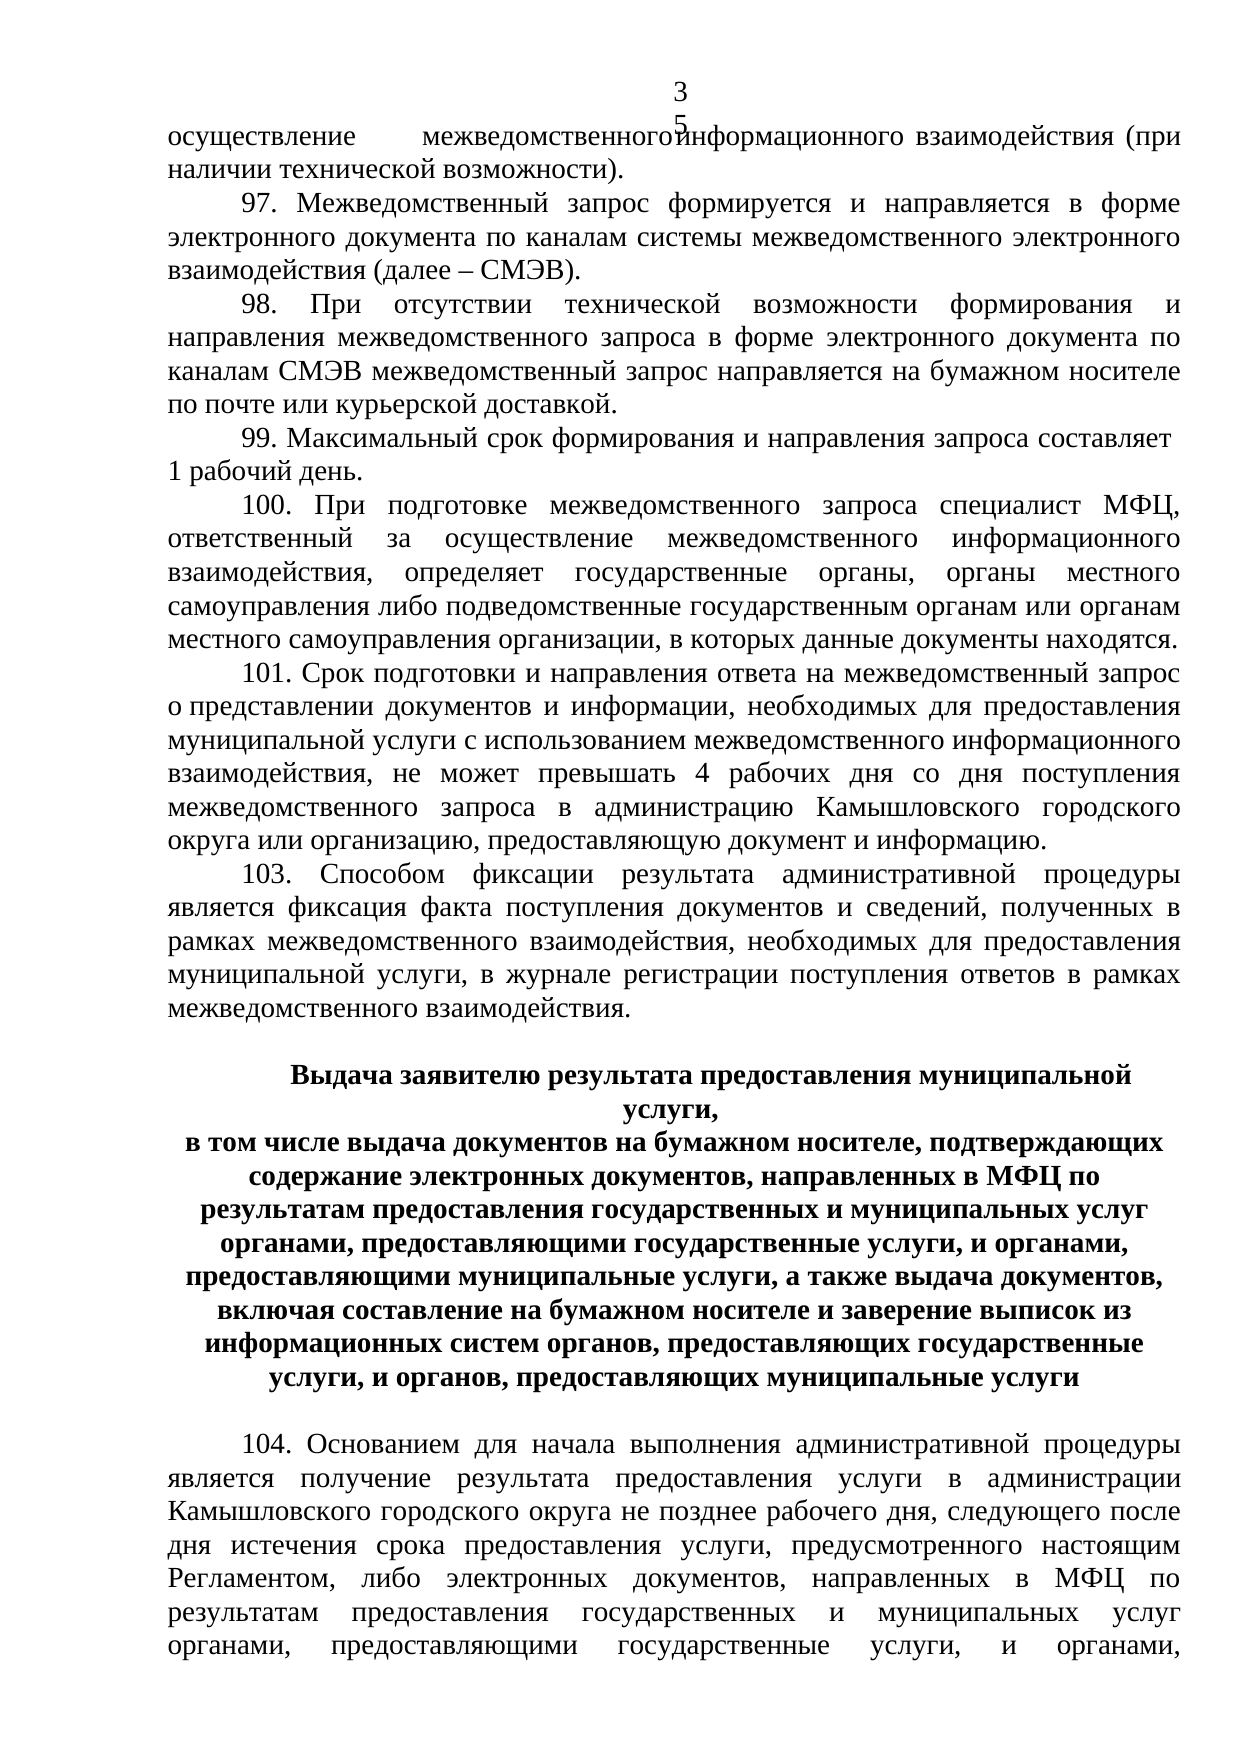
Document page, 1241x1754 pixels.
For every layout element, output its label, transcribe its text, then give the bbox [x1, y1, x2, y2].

text 97. Межведомственный запрос формируется и направляется в форме электронного документа по каналам системы межведомственного электронного взаимодействия (далее – СМЭВ). [167, 185, 1181, 286]
text 98. При отсутствии технической возможности формирования и направления межведомственного запроса в форме электронного документа по каналам СМЭВ межведомственный запрос направляется на бумажном носителе по почте или курьерской доставкой. [167, 286, 1181, 420]
text 99. Максимальный срок формирования и направления запроса составляет 1 рабочий день. [167, 420, 1181, 487]
text осуществление межведомственного информационного взаимодействия (при наличии технической возможности). [167, 118, 1181, 185]
text 100. При подготовке межведомственного запроса специалист МФЦ, ответственный за осуществление межведомственного информационного взаимодействия, определяет государственные органы, органы местного самоуправления либо подведомственные государственным органам или органам местного самоуправления организации, в которых данные документы находятся. [167, 487, 1181, 655]
text 101. Срок подготовки и направления ответа на межведомственный запрос о представлении документов и информации, необходимых для предоставления муниципальной услуги с использованием межведомственного информационного взаимодействия, не может превышать 4 рабочих дня со дня поступления межведомственного запроса в администрацию Камышловского городского округа или организацию, предоставляющую документ и информацию. [167, 655, 1181, 856]
text 103. Способом фиксации результата административной процедуры является фиксация факта поступления документов и сведений, полученных в рамках межведомственного взаимодействия, необходимых для предоставления муниципальной услуги, в журнале регистрации поступления ответов в рамках межведомственного взаимодействия. [167, 856, 1181, 1024]
text Выдача заявителю результата предоставления муниципальной услуги, в том числе выдача документов на бумажном носителе, подтверждающих содержание электронных документов, направленных в МФЦ по результатам предоставления государственных и муниципальных услуг органами, предоставляющими государственные услуги, и органами, предоставляющими муниципальные услуги, а также выдача документов, включая составление на бумажном носителе и заверение выписок из информационных систем органов, предоставляющих государственные услуги, и органов, предоставляющих муниципальные услуги [167, 1057, 1181, 1393]
text 104. Основанием для начала выполнения административной процедуры является получение результата предоставления услуги в администрации Камышловского городского округа не позднее рабочего дня, следующего после дня истечения срока предоставления услуги, предусмотренного настоящим Регламентом, либо электронных документов, направленных в МФЦ по результатам предоставления государственных и муниципальных услуг органами, предоставляющими государственные услуги, и органами, предоставляющими муниципальные услуги, а также выдача документов, включая составление на бумажном носителе и заверение выписок из информационных систем органов, предоставляющих государственные услуги, и органов, предоставляющих муниципальные услуги. [167, 1426, 1181, 1661]
